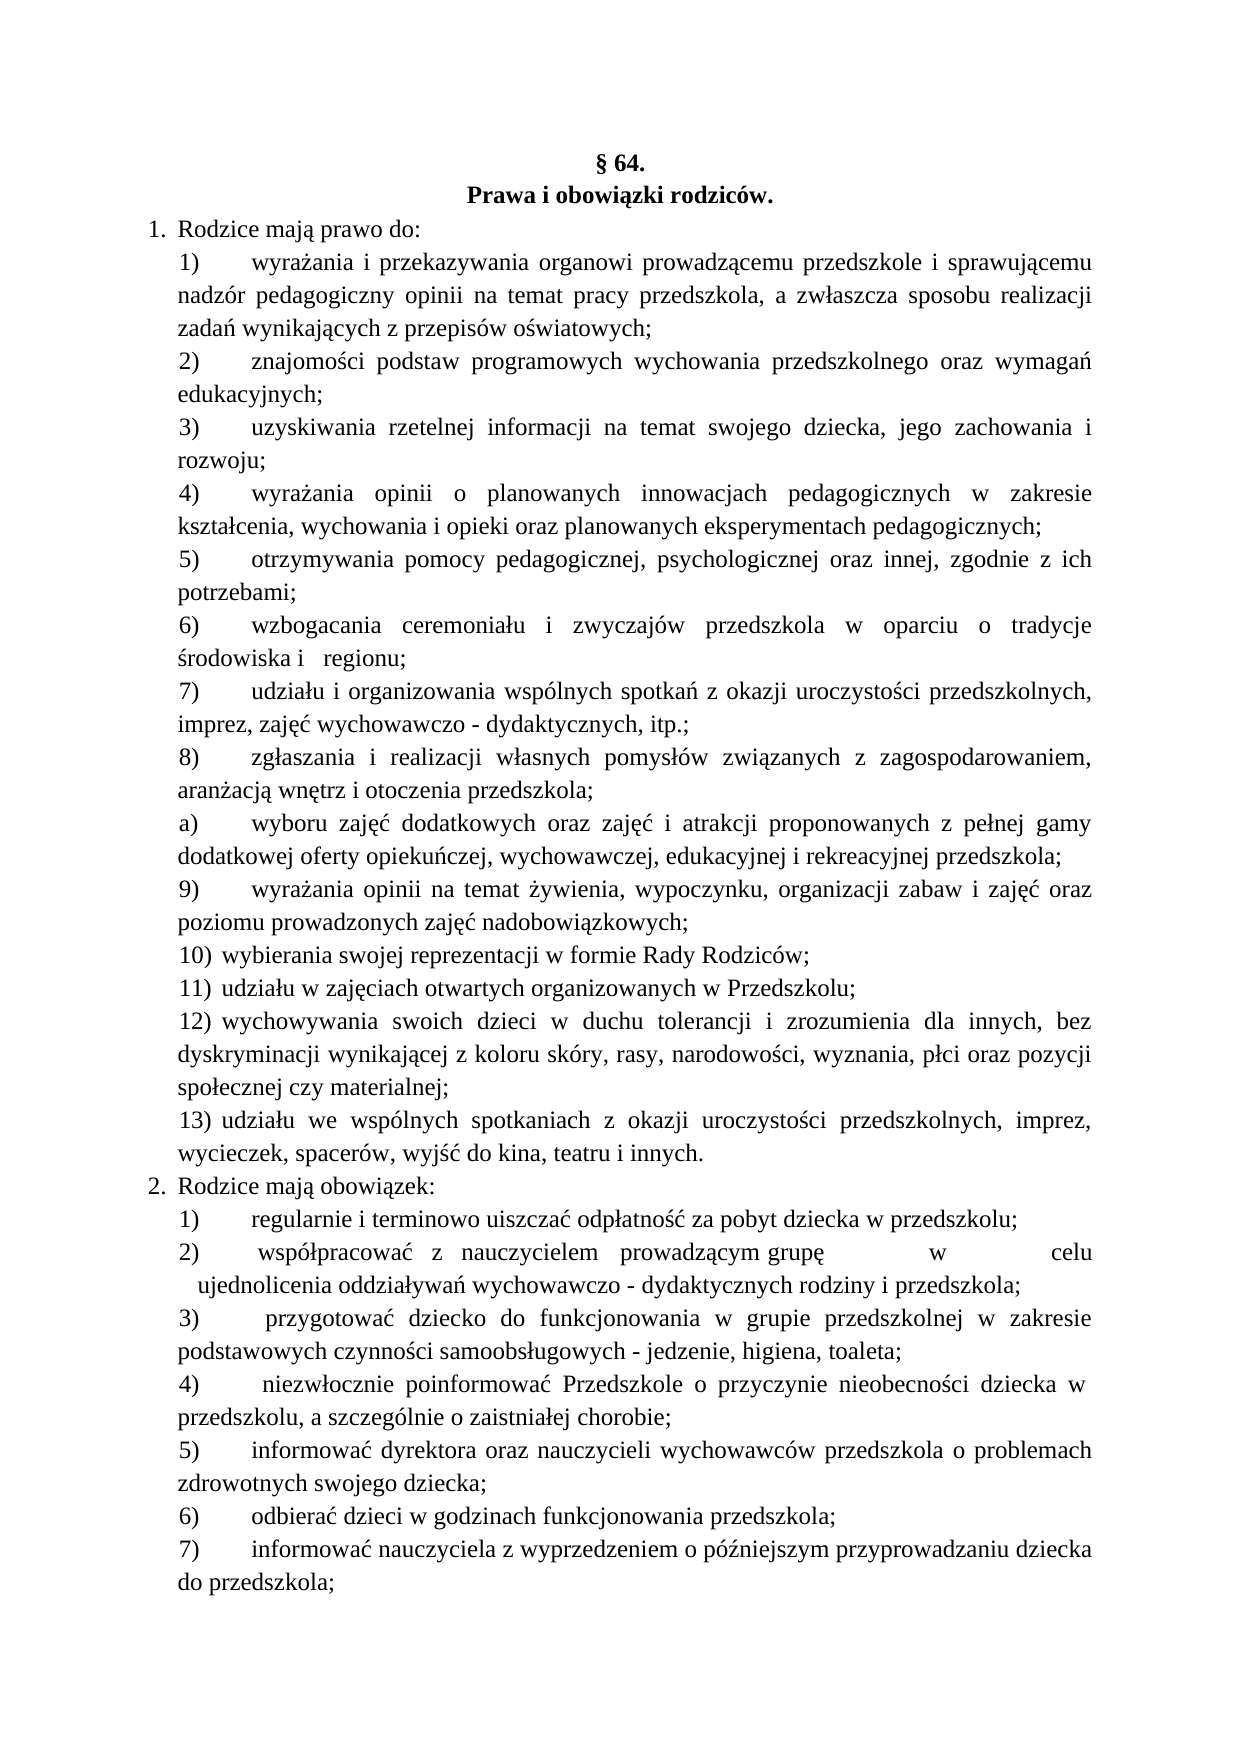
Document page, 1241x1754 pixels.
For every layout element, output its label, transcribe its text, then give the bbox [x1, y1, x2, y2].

list wyboru zajęć dodatkowych oraz zajęć i atrakcji proponowanych z pełnej gamy dodatkowej oferty opiekuńczej, wychowawczej, edukacyjnej i rekreacyjnej przedszkola; [177, 808, 1093, 870]
list Rodzice mają obowiązek: [148, 1171, 1093, 1200]
list regularnie i terminowo uiszczać odpłatność za pobyt dziecka w przedszkolu; [177, 1204, 1093, 1233]
list Rodzice mają prawo do: [148, 214, 1093, 242]
list wychowywania swoich dzieci w duchu tolerancji i zrozumienia dla innych, bez dyskryminacji wynikającej z koloru skóry, rasy, narodowości, wyznania, płci oraz pozycji społecznej czy materialnej; [177, 1006, 1093, 1101]
text Prawa i obowiązki rodziców. [148, 181, 1093, 209]
list otrzymywania pomocy pedagogicznej, psychologicznej oraz innej, zgodnie z ich potrzebami; [177, 544, 1093, 606]
text § 64. [148, 148, 1093, 176]
list wyrażania i przekazywania organowi prowadzącemu przedszkole i sprawującemu nadzór pedagogiczny opinii na temat pracy przedszkola, a zwłaszcza sposobu realizacji zadań wynikających z przepisów oświatowych; [177, 247, 1093, 341]
list wyrażania opinii na temat żywienia, wypoczynku, organizacji zabaw i zajęć oraz poziomu prowadzonych zajęć nadobowiązkowych; [177, 874, 1093, 936]
list informować dyrektora oraz nauczycieli wychowawców przedszkola o problemach zdrowotnych swojego dziecka; [177, 1435, 1093, 1497]
list informować nauczyciela z wyprzedzeniem o późniejszym przyprowadzaniu dziecka do przedszkola; [177, 1534, 1093, 1596]
list udziału w zajęciach otwartych organizowanych w Przedszkolu; [177, 973, 1093, 1002]
list odbierać dzieci w godzinach funkcjonowania przedszkola; [177, 1501, 1093, 1530]
list współpracować z nauczycielem prowadzącym grupę w celu ujednolicenia oddziaływań wychowawczo - dydaktycznych rodziny i przedszkola; [177, 1237, 1093, 1299]
list udziału we wspólnych spotkaniach z okazji uroczystości przedszkolnych, imprez, wycieczek, spacerów, wyjść do kina, teatru i innych. [177, 1105, 1093, 1167]
list uzyskiwania rzetelnej informacji na temat swojego dziecka, jego zachowania i rozwoju; [177, 412, 1093, 473]
list wyrażania opinii o planowanych innowacjach pedagogicznych w zakresie kształcenia, wychowania i opieki oraz planowanych eksperymentach pedagogicznych; [177, 478, 1093, 539]
list wzbogacania ceremoniału i zwyczajów przedszkola w oparciu o tradycje środowiska i regionu; [177, 610, 1093, 672]
list zgłaszania i realizacji własnych pomysłów związanych z zagospodarowaniem, aranżacją wnętrz i otoczenia przedszkola; [177, 742, 1093, 804]
list udziału i organizowania wspólnych spotkań z okazji uroczystości przedszkolnych, imprez, zajęć wychowawczo - dydaktycznych, itp.; [177, 676, 1093, 738]
list wybierania swojej reprezentacji w formie Rady Rodziców; [177, 940, 1093, 969]
list znajomości podstaw programowych wychowania przedszkolnego oraz wymagań edukacyjnych; [177, 346, 1093, 407]
list niezwłocznie poinformować Przedszkole o przyczynie nieobecności dziecka w przedszkolu, a szczególnie o zaistniałej chorobie; [177, 1369, 1093, 1431]
list przygotować dziecko do funkcjonowania w grupie przedszkolnej w zakresie podstawowych czynności samoobsługowych - jedzenie, higiena, toaleta; [177, 1303, 1093, 1365]
